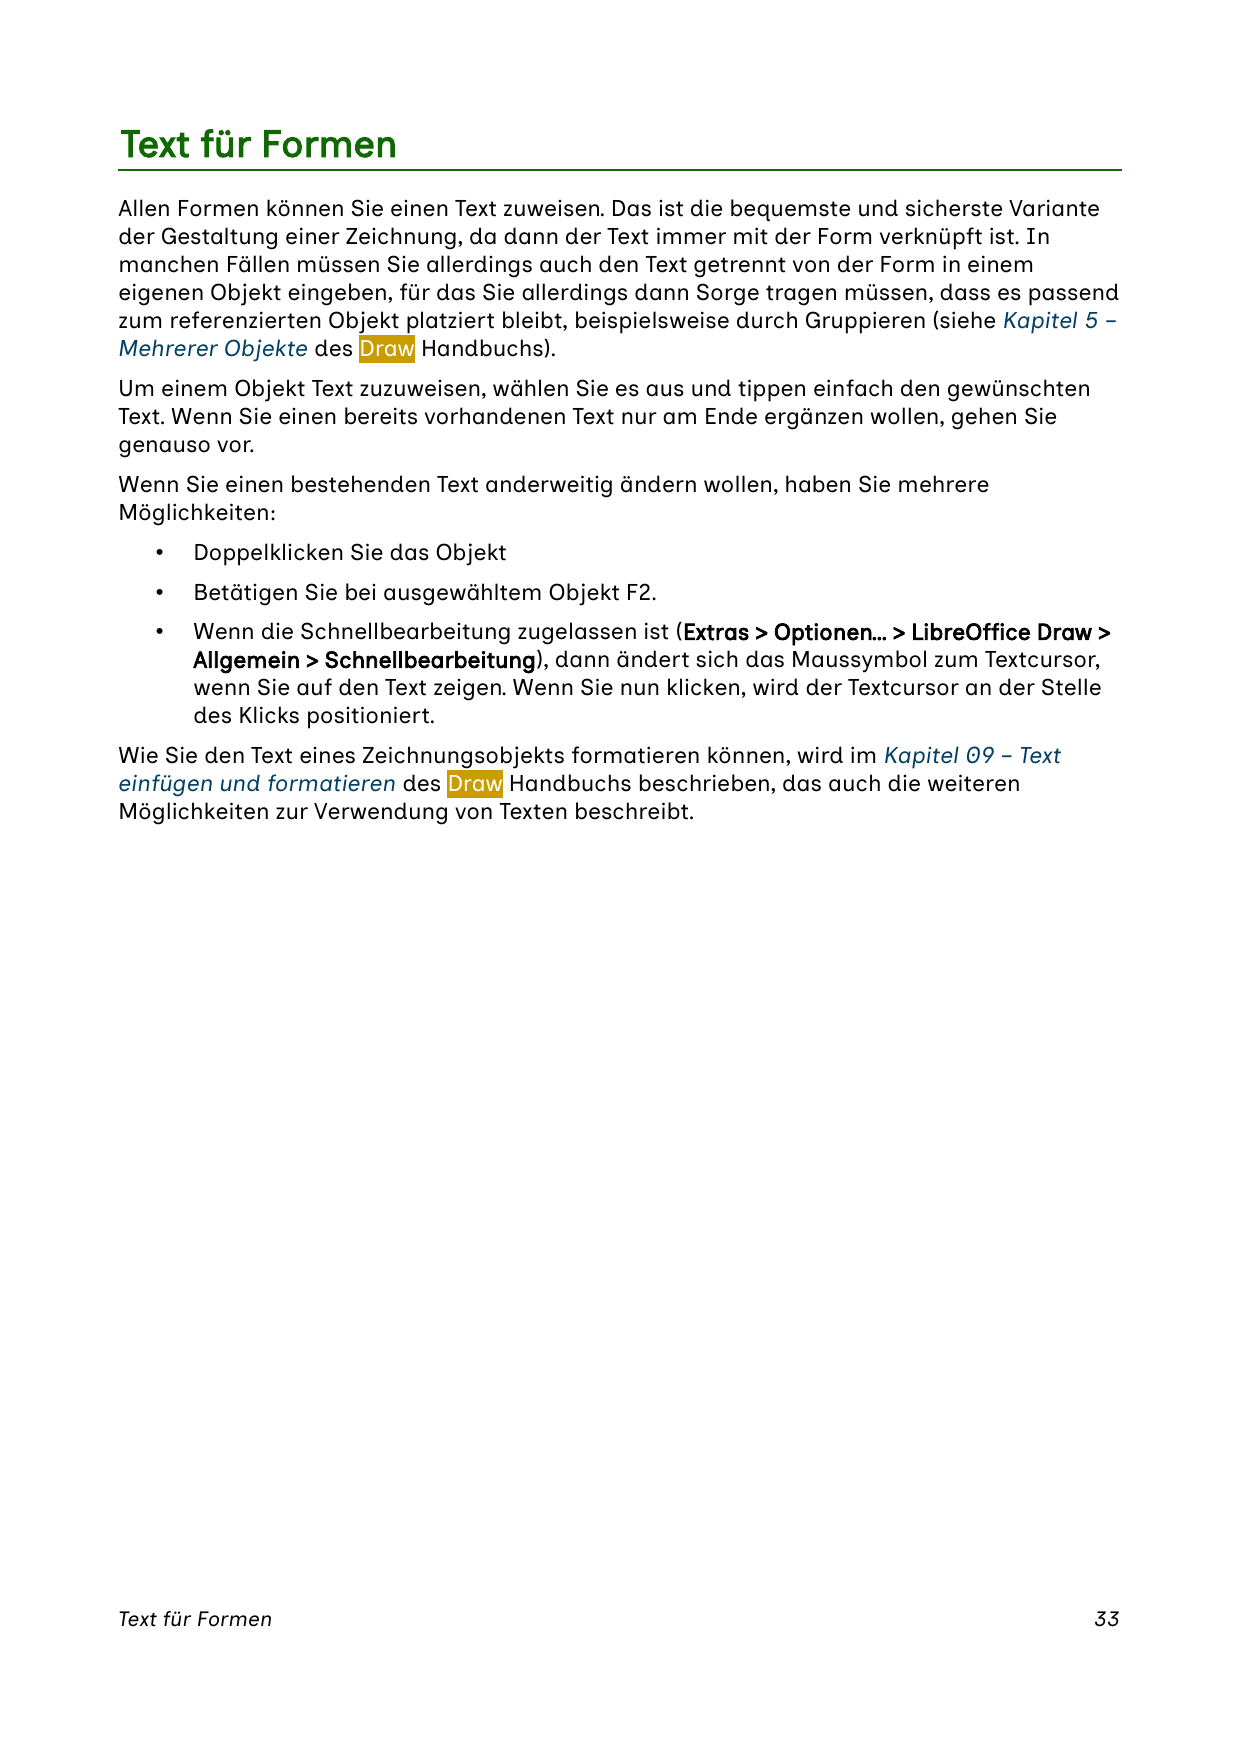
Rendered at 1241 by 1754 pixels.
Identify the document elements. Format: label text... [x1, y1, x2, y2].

list Doppelklicken Sie das Objekt [156, 538, 1122, 566]
list Betätigen Sie bei ausgewähltem Objekt F2. [156, 578, 1122, 606]
list Wenn die Schnellbearbeitung zugelassen ist (Extras > Optionen... > LibreOffice Draw > Allgemein > Schnellbearbeitung), dann ändert sich das Maussymbol zum Textcursor, wenn Sie auf den Text zeigen. Wenn Sie nun klicken, wird der Textcursor an der Stelle des Klicks positioniert. [156, 618, 1122, 730]
text Wie Sie den Text eines Zeichnungsobjekts formatieren können, wird im Kapitel 09 – Text einfügen und formatieren des Draw Handbuchs beschrieben, das auch die weiteren Möglichkeiten zur Verwendung von Texten beschreibt. [118, 742, 1122, 826]
subtitle Text für Formen [118, 118, 1122, 169]
text Allen Formen können Sie einen Text zuweisen. Das ist die bequemste und sicherste Variante der Gestaltung einer Zeichnung, da dann der Text immer mit der Form verknüpft ist. In manchen Fällen müssen Sie allerdings auch den Text getrennt von der Form in einem eigenen Objekt eingeben, für das Sie allerdings dann Sorge tragen müssen, dass es passend zum referenzierten Objekt platziert bleibt, beispielsweise durch Gruppieren (siehe Kapitel 5 – Mehrerer Objekte des Draw Handbuchs). [118, 194, 1122, 363]
text Wenn Sie einen bestehenden Text anderweitig ändern wollen, haben Sie mehrere Möglichkeiten: [118, 470, 1122, 526]
text Um einem Objekt Text zuzuweisen, wählen Sie es aus und tippen einfach den gewünschten Text. Wenn Sie einen bereits vorhandenen Text nur am Ende ergänzen wollen, gehen Sie genauso vor. [118, 374, 1122, 458]
